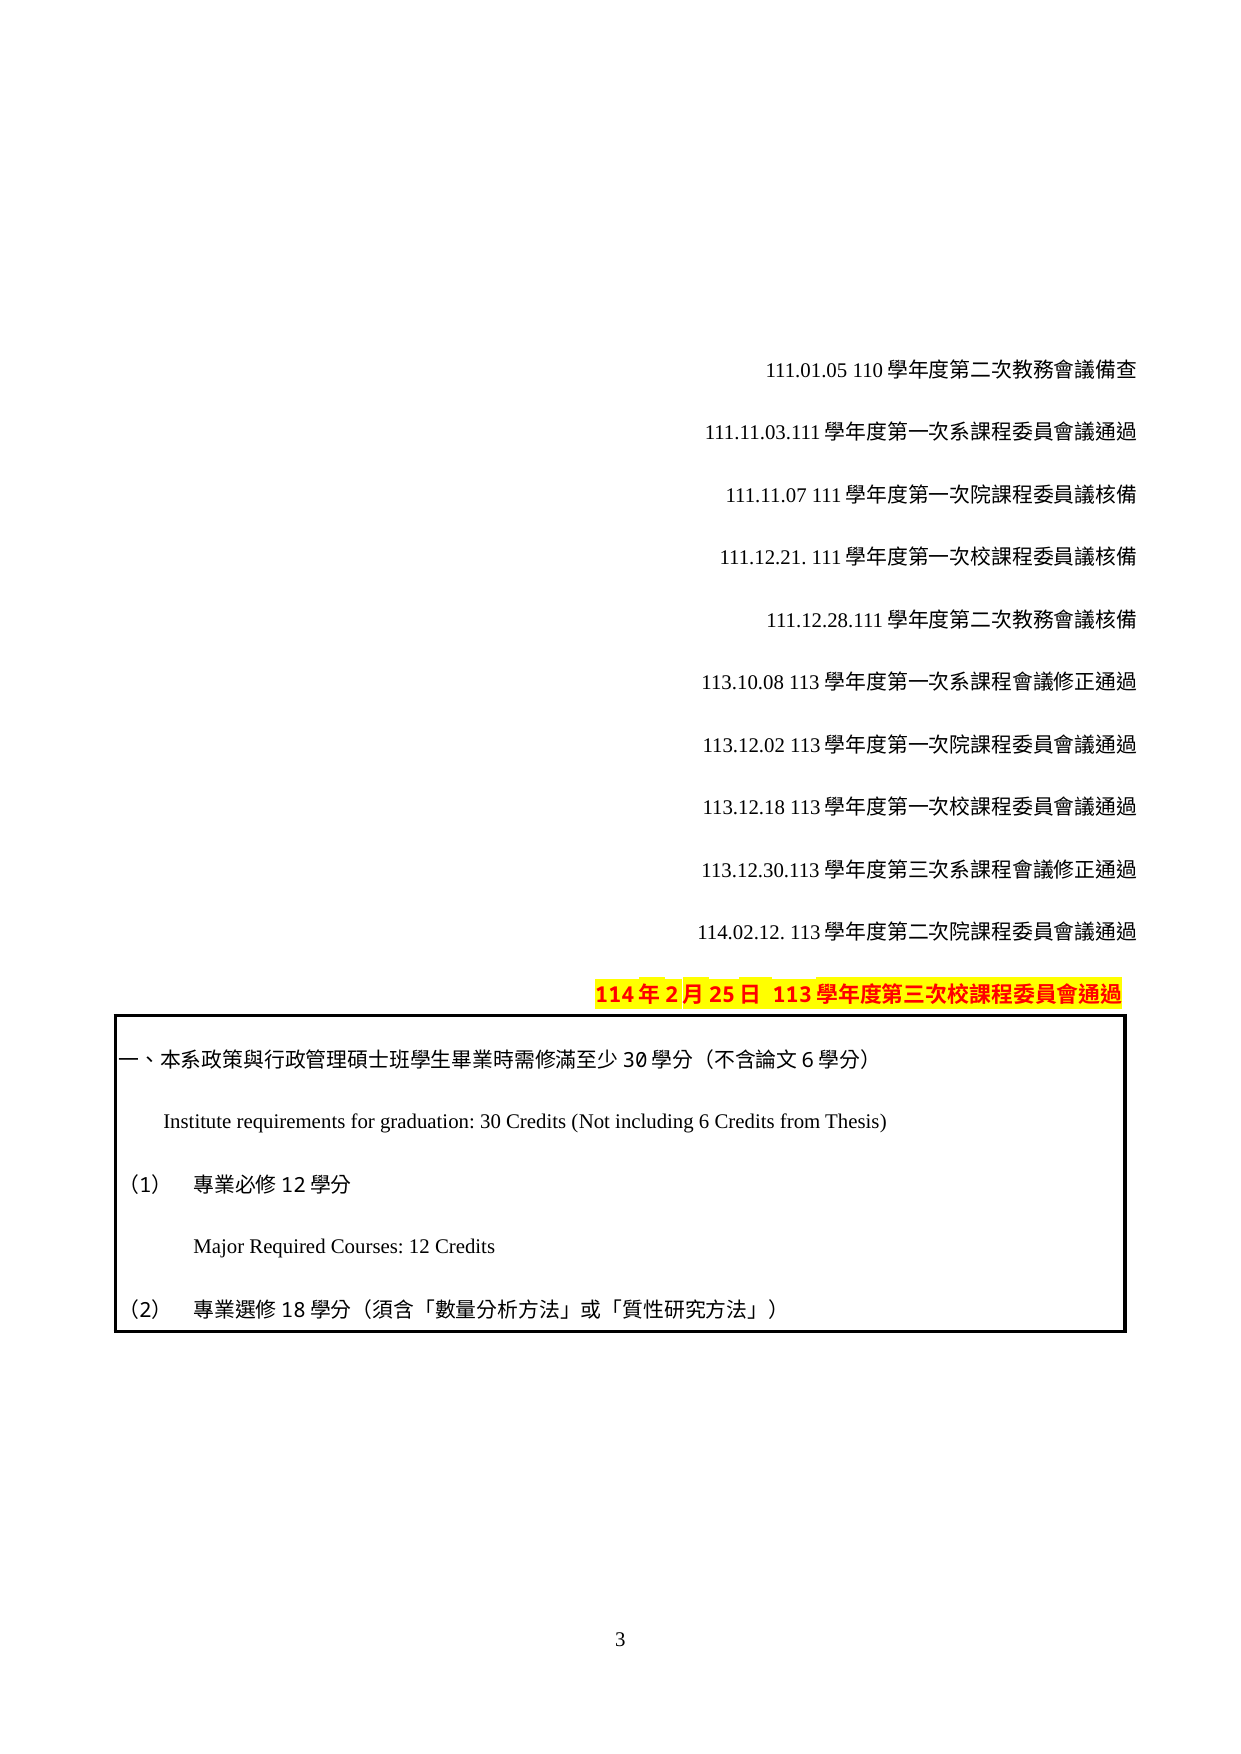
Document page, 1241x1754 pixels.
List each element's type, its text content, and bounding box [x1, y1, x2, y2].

text 111.12.28.111學年度第二次教務會議核備 [118, 576, 1137, 639]
table_header 一、本系政策與行政管理碩士班學生畢業時需修滿至少30學分（不含論文6學分） Institute requirements for graduation: 30 Credits (Not including 6 Credits from Thesis) 專業必修12學分 Major Required Courses: 12 Credits 專業選修18學分（須含「數量分析方法」或「質性研究方法」） [117, 1017, 1123, 1329]
text 111.11.07 111學年度第一次院課程委員議核備 [118, 451, 1137, 514]
text 111.11.03.111學年度第一次系課程委員會議通過 [118, 389, 1137, 451]
text 113.12.02 113學年度第一次院課程委員會議通過 [118, 701, 1137, 764]
text 113.12.18 113學年度第一次校課程委員會議通過 [118, 764, 1137, 826]
text 113.10.08 113 學年度第一次系課程會議修正通過 [118, 639, 1137, 701]
text 113.12.30.113 學年度第三次系課程會議修正通過 [118, 826, 1137, 889]
text 111.12.21. 111學年度第一次校課程委員議核備 [118, 514, 1137, 576]
text 111.01.05 110學年度第二次教務會議備查 [118, 326, 1137, 389]
text 114.02.12. 113學年度第二次院課程委員會議通過 [118, 889, 1137, 951]
text 114年2月25日 113學年度第三次校課程委員會通過 [118, 951, 1122, 1014]
